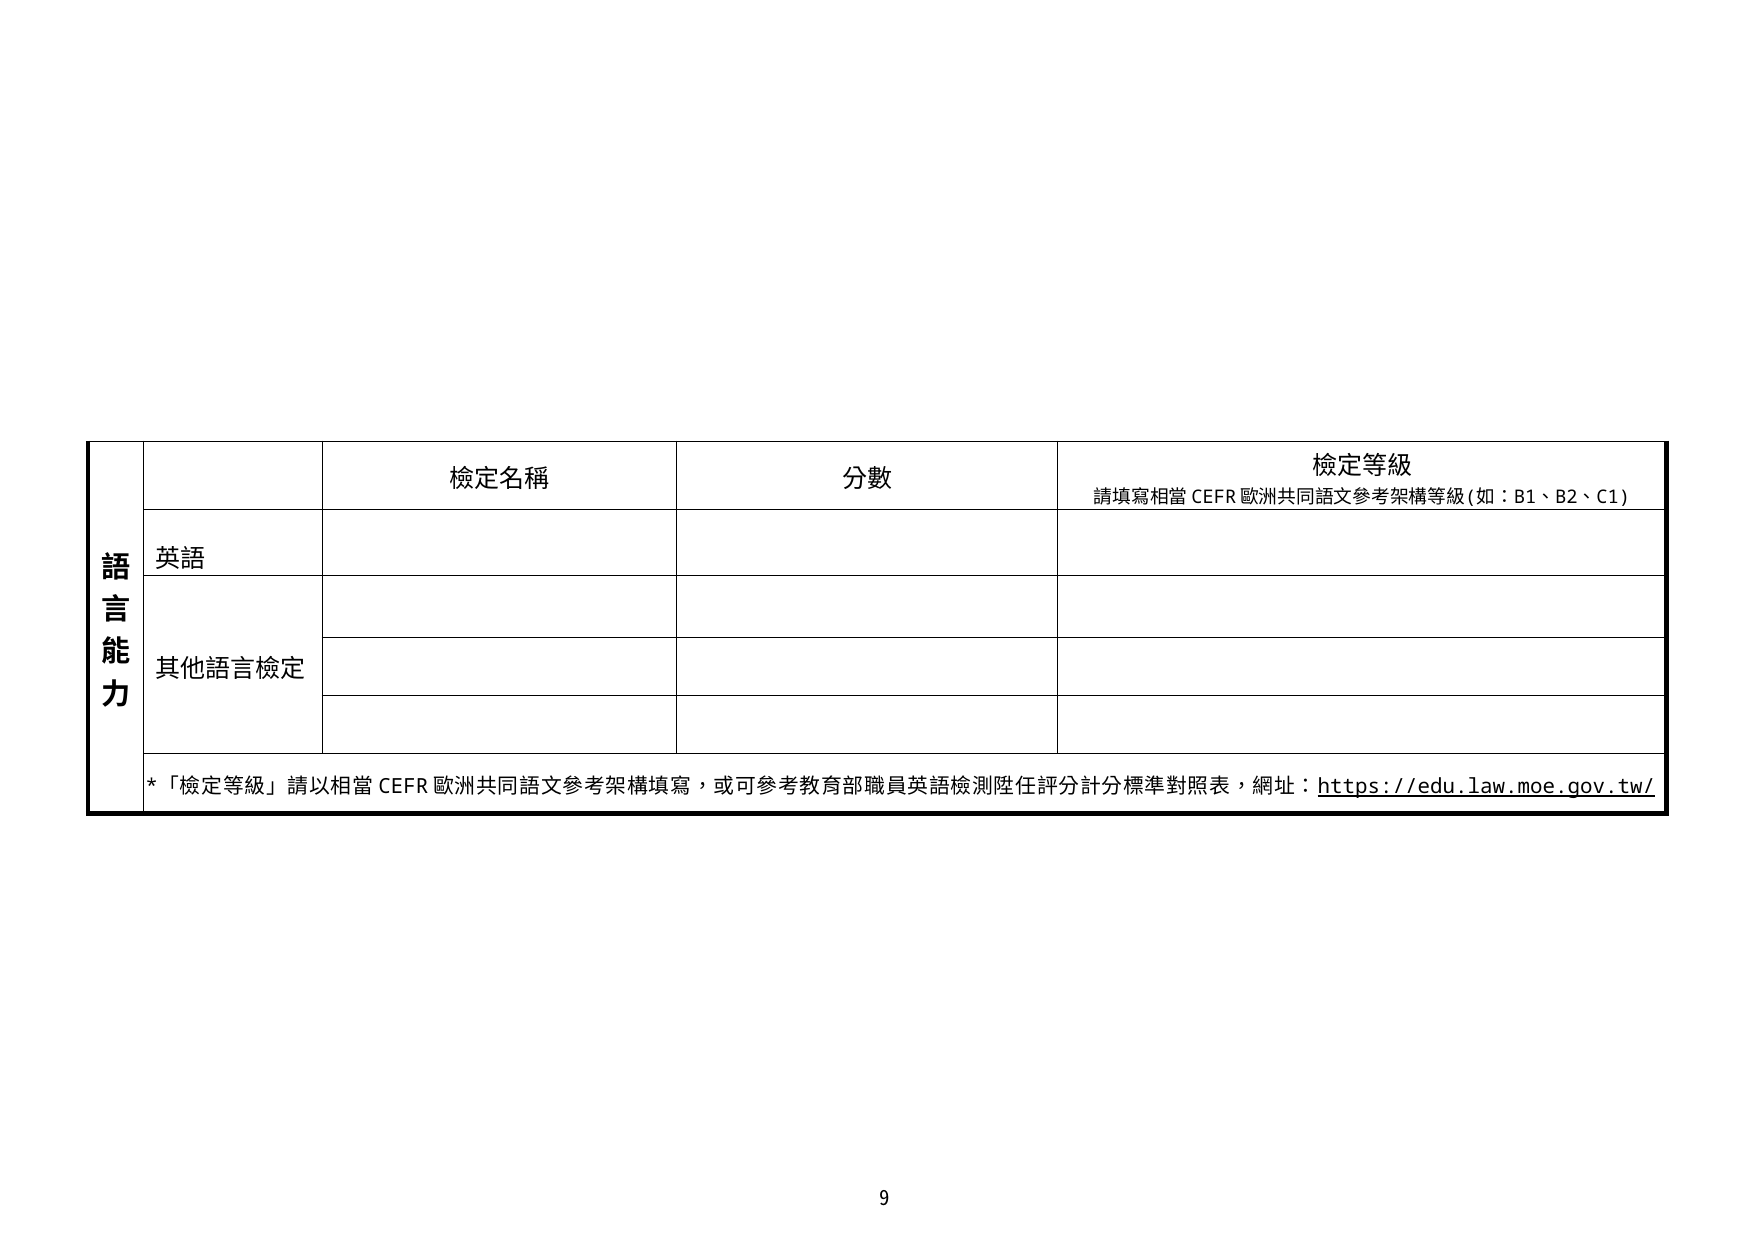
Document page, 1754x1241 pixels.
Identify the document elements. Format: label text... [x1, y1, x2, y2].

table_cell 檢定名稱 [323, 442, 676, 509]
table_cell [323, 576, 676, 637]
table_cell [323, 696, 676, 753]
table_cell [677, 696, 1057, 753]
table_cell 英語 [144, 510, 322, 574]
table_cell 語言能力 [90, 442, 143, 811]
table_cell 其他語言檢定 [144, 576, 322, 753]
table_cell *「檢定等級」請以相當CEFR歐洲共同語文參考架構填寫，或可參考教育部職員英語檢測陞任評分計分標準對照表，網址：https://edu.law.moe.gov.tw/ [144, 754, 1664, 811]
table_cell [677, 510, 1057, 574]
table_cell [1058, 696, 1664, 753]
table_cell [1058, 638, 1664, 695]
table_cell [677, 576, 1057, 637]
table_cell 檢定等級 請填寫相當CEFR歐洲共同語文參考架構等級(如：B1、B2、C1) [1058, 442, 1664, 509]
table_cell [144, 442, 322, 509]
table_cell [1058, 576, 1664, 637]
table_cell [323, 510, 676, 574]
table_cell [1058, 510, 1664, 574]
table_cell 分數 [677, 442, 1057, 509]
table_cell [323, 638, 676, 695]
table_cell [677, 638, 1057, 695]
